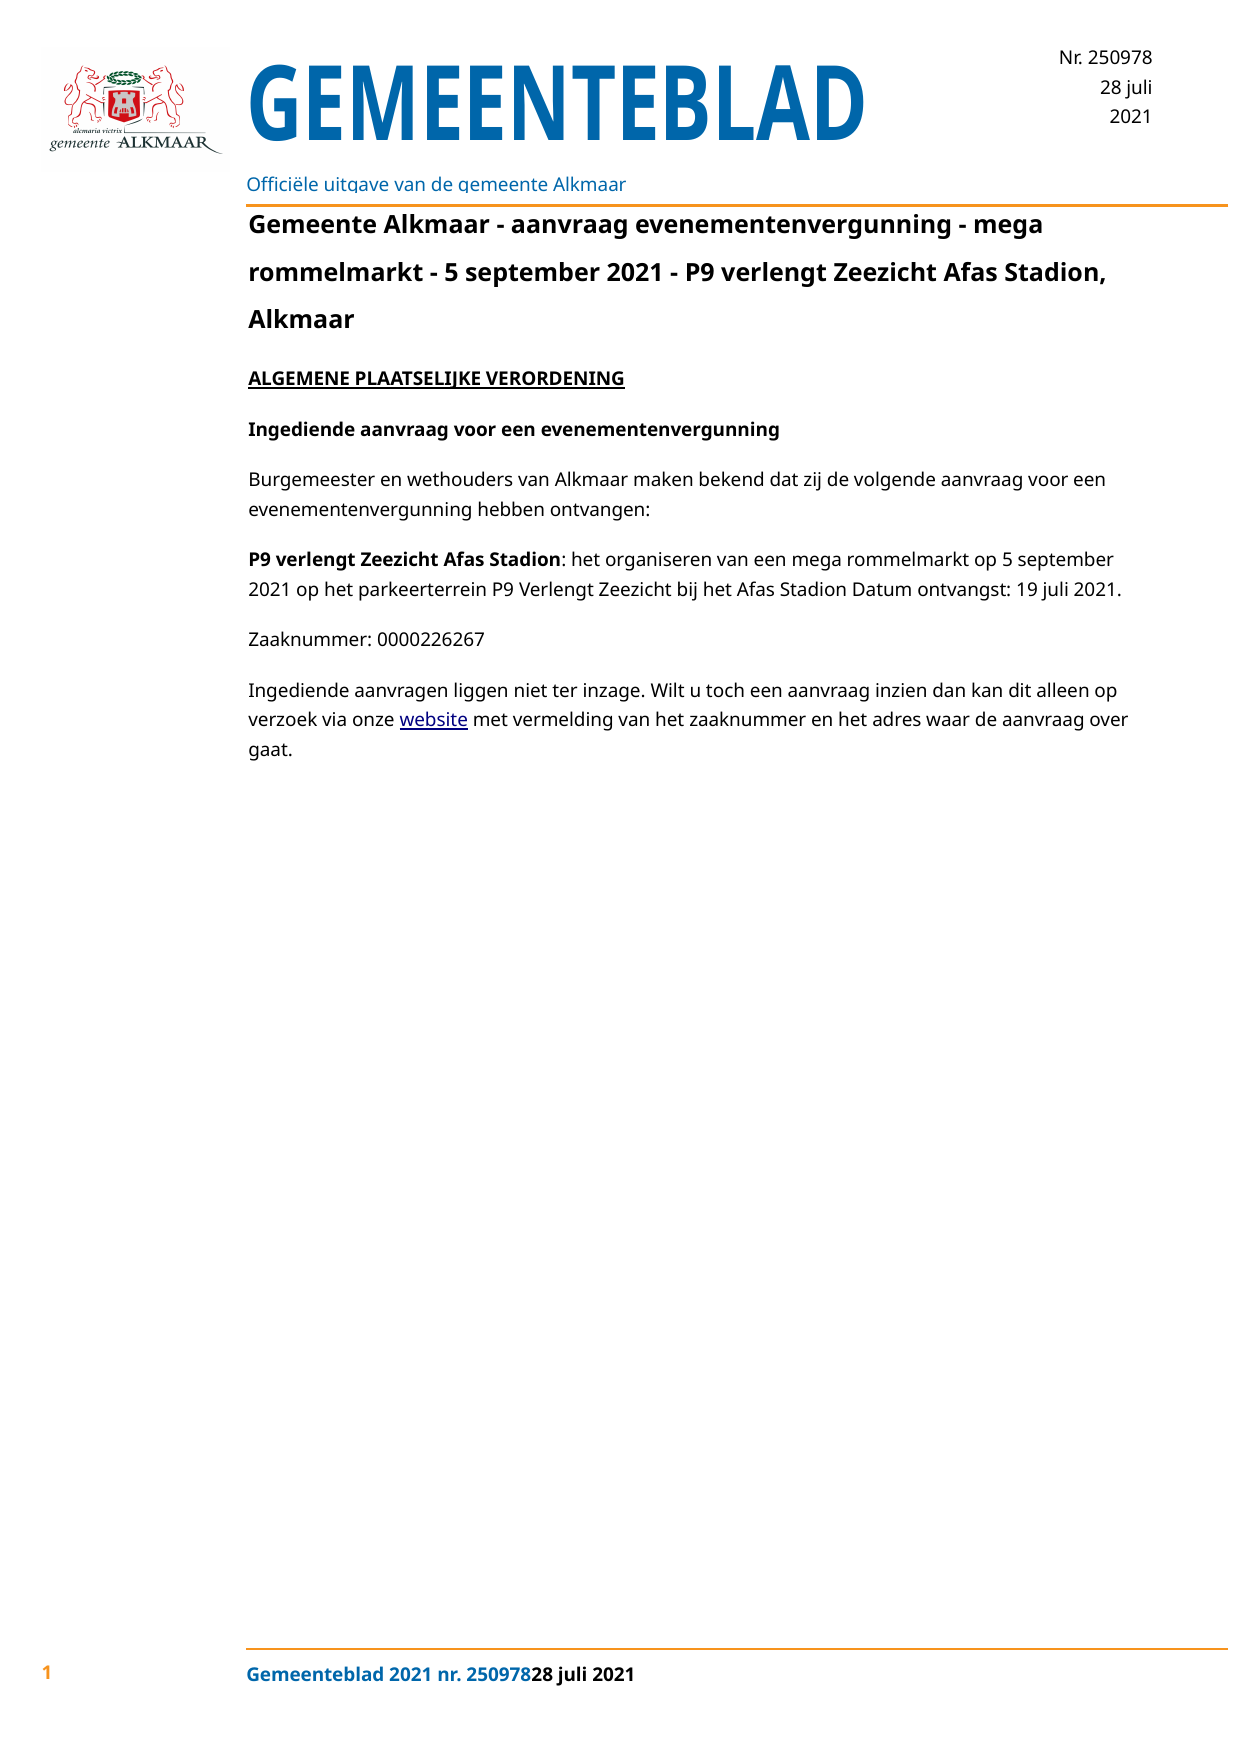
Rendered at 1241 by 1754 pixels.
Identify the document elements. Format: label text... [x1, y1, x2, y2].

text Zaaknummer: 0000226267 [248, 626, 1152, 652]
text Gemeente Alkmaar - aanvraag evenementenvergunning - mega rommelmarkt - 5 september 2021 - P9 verlengt Zeezicht Afas Stadion, Alkmaar [248, 207, 1152, 336]
picture [41, 47, 231, 172]
text Ingediende aanvraag voor een evenementenvergunning [248, 416, 1152, 442]
text ALGEMENE PLAATSELIJKE VERORDENING [248, 366, 1152, 391]
text P9 verlengt Zeezicht Afas Stadion: het organiseren van een mega rommelmarkt op 5 september 2021 op het parkeerterrein P9 Verlengt Zeezicht bij het Afas Stadion Datum ontvangst: 19 juli 2021. [248, 546, 1152, 602]
text Burgemeester en wethouders van Alkmaar maken bekend dat zij de volgende aanvraag voor een evenementenvergunning hebben ontvangen: [248, 466, 1152, 522]
text Ingediende aanvragen liggen niet ter inzage. Wilt u toch een aanvraag inzien dan kan dit alleen op verzoek via onze website met vermelding van het zaaknummer en het adres waar de aanvraag over gaat. [248, 677, 1152, 762]
